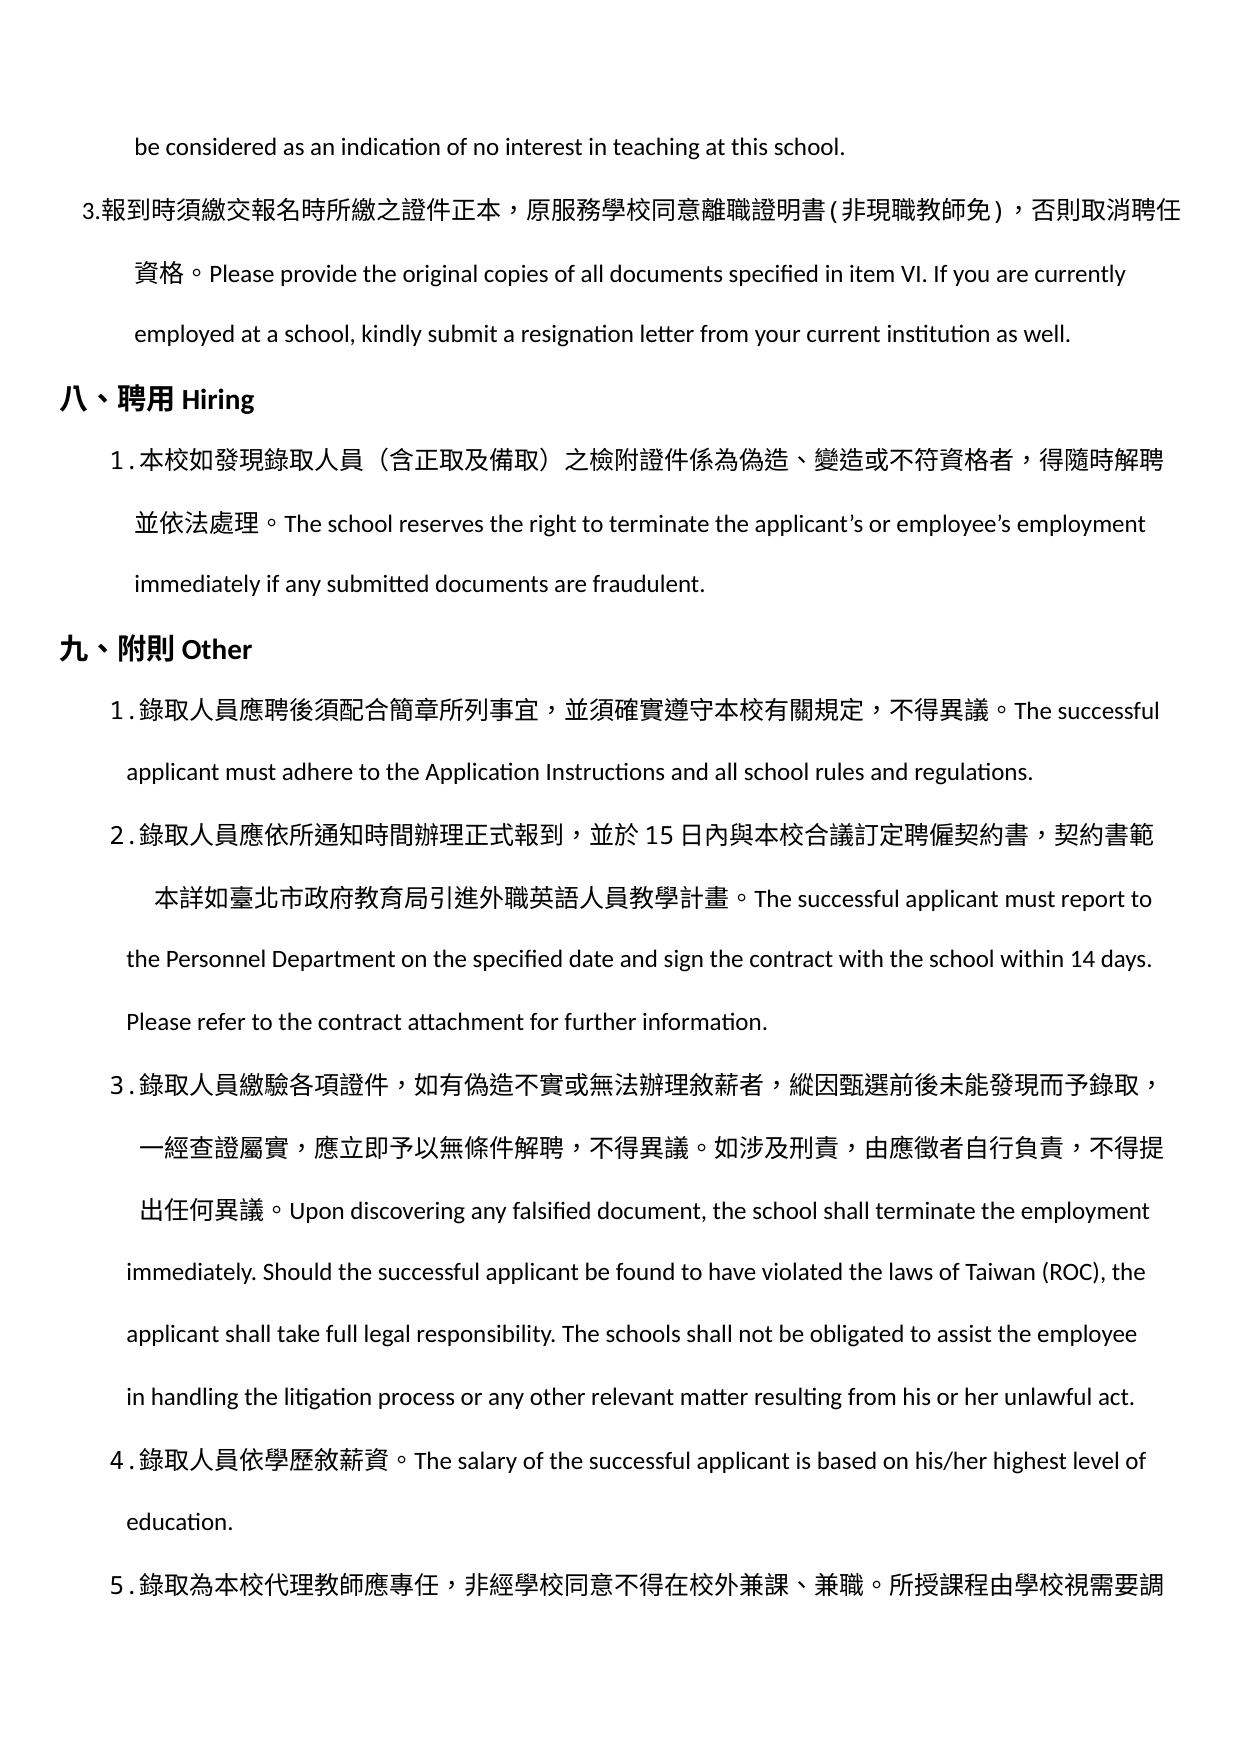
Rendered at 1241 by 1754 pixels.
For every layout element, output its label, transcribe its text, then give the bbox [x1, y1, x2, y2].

text education. [59, 1480, 1181, 1542]
text 九、附則Other [59, 605, 1181, 667]
text 一經查證屬實，應立即予以無條件解聘，不得異議。如涉及刑責，由應徵者自行負責，不得提 [109, 1105, 1181, 1167]
text 3.報到時須繳交報名時所繳之證件正本，原服務學校同意離職證明書(非現職教師免)，否則取消聘任資格。Please provide the original copies of all documents specified in item VI. If you are currently employed at a school, kindly submit a resignation letter from your current institution as well. [59, 167, 1181, 355]
text in handling the litigation process or any other relevant matter resulting from his or her unlawful act. [109, 1355, 1181, 1417]
text Please refer to the contract attachment for further information. [109, 980, 1181, 1042]
text 本詳如臺北市政府教育局引進外職英語人員教學計畫。The successful applicant must report to [109, 855, 1181, 917]
text 出任何異議。Upon discovering any falsified document, the school shall terminate the employment [109, 1167, 1181, 1230]
text 2.錄取人員應依所通知時間辦理正式報到，並於15日內與本校合議訂定聘僱契約書，契約書範 [109, 792, 1181, 855]
text 4.錄取人員依學歷敘薪資。The salary of the successful applicant is based on his/her highest level of [59, 1417, 1181, 1480]
text 1.錄取人員應聘後須配合簡章所列事宜，並須確實遵守本校有關規定，不得異議。The successful [109, 667, 1181, 730]
text 5.錄取為本校代理教師應專任，非經學校同意不得在校外兼課、兼職。所授課程由學校視需要調 [109, 1542, 1181, 1605]
text 1.本校如發現錄取人員（含正取及備取）之檢附證件係為偽造、變造或不符資格者，得隨時解聘並依法處理。The school reserves the right to terminate the applicant’s or employee’s employment immediately if any submitted documents are fraudulent. [109, 417, 1181, 605]
text be considered as an indication of no interest in teaching at this school. [59, 105, 1181, 167]
text 八、聘用Hiring [59, 355, 1181, 417]
text immediately. Should the successful applicant be found to have violated the laws of Taiwan (ROC), the [109, 1230, 1181, 1292]
text applicant shall take full legal responsibility. The schools shall not be obligated to assist the employee [109, 1292, 1181, 1355]
text applicant must adhere to the Application Instructions and all school rules and regulations. [109, 730, 1181, 792]
text 3.錄取人員繳驗各項證件，如有偽造不實或無法辦理敘薪者，縱因甄選前後未能發現而予錄取， [109, 1042, 1181, 1105]
text the Personnel Department on the specified date and sign the contract with the school within 14 days. [109, 917, 1181, 980]
